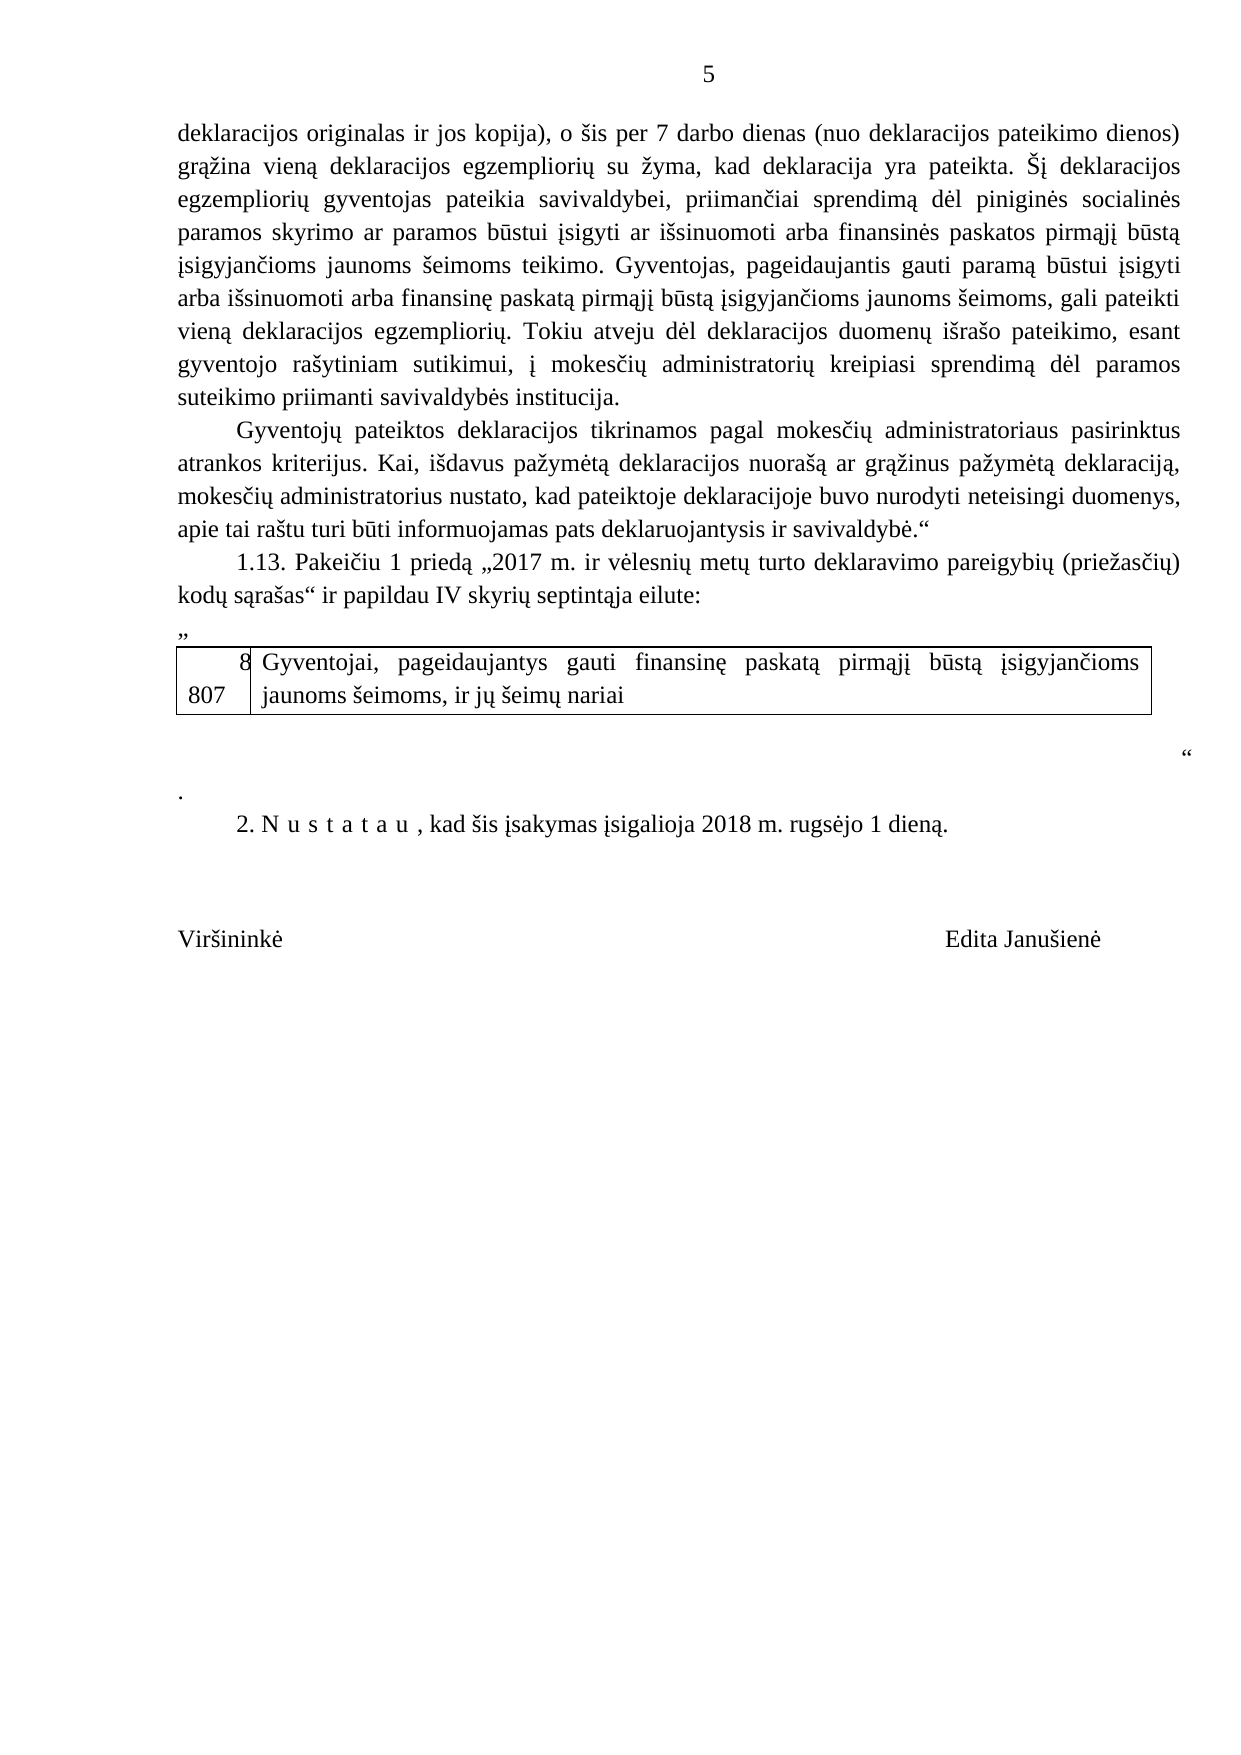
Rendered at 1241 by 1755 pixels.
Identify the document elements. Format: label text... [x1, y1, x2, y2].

table_header Gyventojai, pageidaujantys gauti finansinę paskatą pirmąjį būstą įsigyjančioms jaunoms šeimoms, ir jų šeimų nariai [251, 648, 1151, 713]
text “. [177, 743, 1181, 805]
table_header 8807 [177, 648, 250, 713]
text deklaracijos originalas ir jos kopija), o šis per 7 darbo dienas (nuo deklaracijos pateikimo dienos) grąžina vieną deklaracijos egzempliorių su žyma, kad deklaracija yra pateikta. Šį deklaracijos egzempliorių gyventojas pateikia savivaldybei, priimančiai sprendimą dėl piniginės socialinės paramos skyrimo ar paramos būstui įsigyti ar išsinuomoti arba finansinės paskatos pirmąjį būstą įsigyjančioms jaunoms šeimoms teikimo. Gyventojas, pageidaujantis gauti paramą būstui įsigyti arba išsinuomoti arba finansinę paskatą pirmąjį būstą įsigyjančioms jaunoms šeimoms, gali pateikti vieną deklaracijos egzempliorių. Tokiu atveju dėl deklaracijos duomenų išrašo pateikimo, esant gyventojo rašytiniam sutikimui, į mokesčių administratorių kreipiasi sprendimą dėl paramos suteikimo priimanti savivaldybės institucija. [177, 118, 1181, 411]
text Gyventojų pateiktos deklaracijos tikrinamos pagal mokesčių administratoriaus pasirinktus atrankos kriterijus. Kai, išdavus pažymėtą deklaracijos nuorašą ar grąžinus pažymėtą deklaraciją, mokesčių administratorius nustato, kad pateiktoje deklaracijoje buvo nurodyti neteisingi duomenys, apie tai raštu turi būti informuojamas pats deklaruojantysis ir savivaldybė.“ [177, 415, 1181, 543]
text Viršininkė Edita Janušienė [177, 924, 1181, 953]
text 1.13. Pakeičiu 1 priedą „2017 m. ir vėlesnių metų turto deklaravimo pareigybių (priežasčių) kodų sąrašas“ ir papildau IV skyrių septintąja eilute: [177, 547, 1181, 609]
text „ [177, 613, 1181, 642]
text 2. Nustatau, kad šis įsakymas įsigalioja 2018 m. rugsėjo 1 dieną. [177, 809, 1181, 838]
